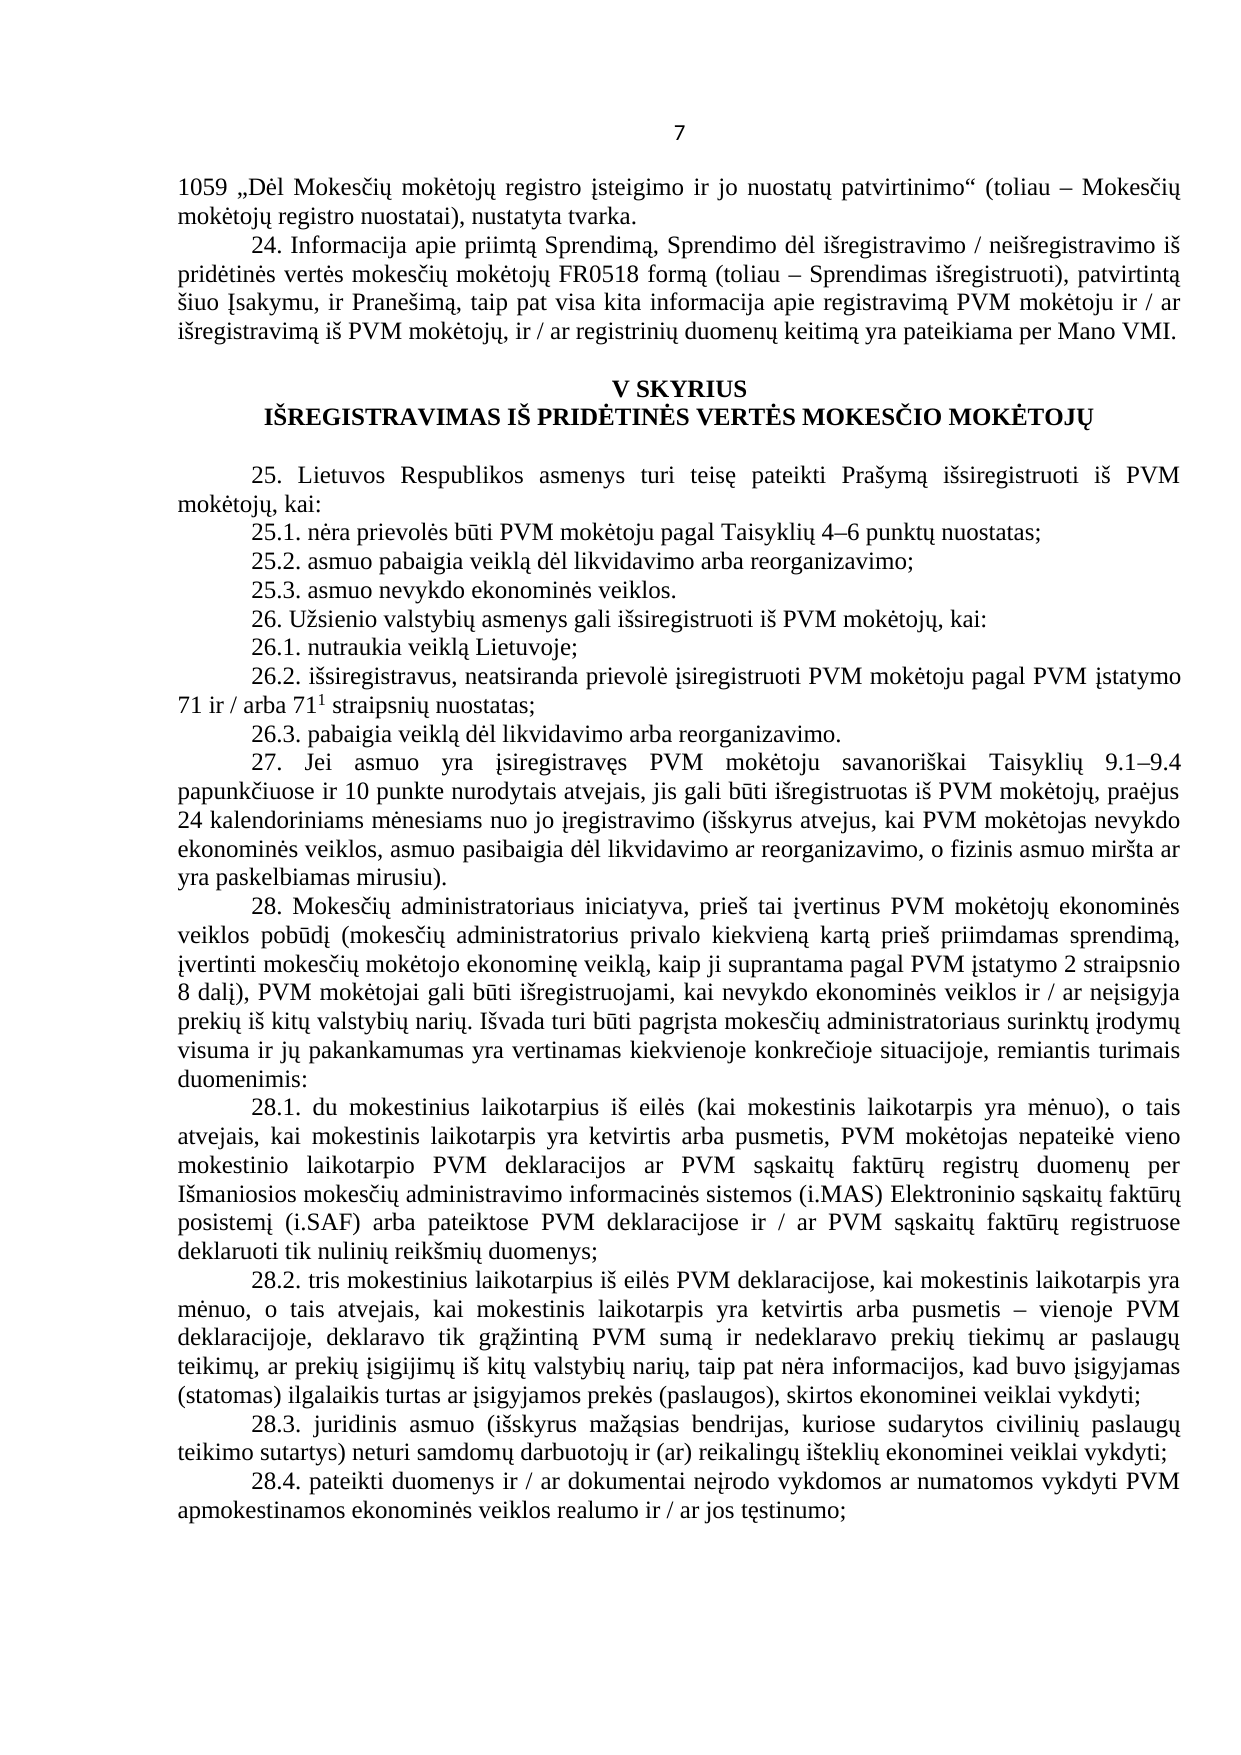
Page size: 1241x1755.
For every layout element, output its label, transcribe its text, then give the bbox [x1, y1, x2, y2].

text 24. Informacija apie priimtą Sprendimą, Sprendimo dėl išregistravimo / neišregistravimo iš pridėtinės vertės mokesčių mokėtojų FR0518 formą (toliau – Sprendimas išregistruoti), patvirtintą šiuo Įsakymu, ir Pranešimą, taip pat visa kita informacija apie registravimą PVM mokėtoju ir / ar išregistravimą iš PVM mokėtojų, ir / ar registrinių duomenų keitimą yra pateikiama per Mano VMI. [177, 230, 1181, 345]
text 26. Užsienio valstybių asmenys gali išsiregistruoti iš PVM mokėtojų, kai: [177, 604, 1181, 632]
text 28.4. pateikti duomenys ir / ar dokumentai neįrodo vykdomos ar numatomos vykdyti PVM apmokestinamos ekonominės veiklos realumo ir / ar jos tęstinumo; [177, 1466, 1181, 1524]
text V SKYRIUS [177, 374, 1181, 402]
text 25.3. asmuo nevykdo ekonominės veiklos. [177, 575, 1181, 604]
text 25.2. asmuo pabaigia veiklą dėl likvidavimo arba reorganizavimo; [177, 546, 1181, 575]
text 26.1. nutraukia veiklą Lietuvoje; [177, 632, 1181, 661]
text 25. Lietuvos Respublikos asmenys turi teisę pateikti Prašymą išsiregistruoti iš PVM mokėtojų, kai: [177, 460, 1181, 517]
text 28.1. du mokestinius laikotarpius iš eilės (kai mokestinis laikotarpis yra mėnuo), o tais atvejais, kai mokestinis laikotarpis yra ketvirtis arba pusmetis, PVM mokėtojas nepateikė vieno mokestinio laikotarpio PVM deklaracijos ar PVM sąskaitų faktūrų registrų duomenų per Išmaniosios mokesčių administravimo informacinės sistemos (i.MAS) Elektroninio sąskaitų faktūrų posistemį (i.SAF) arba pateiktose PVM deklaracijose ir / ar PVM sąskaitų faktūrų registruose deklaruoti tik nulinių reikšmių duomenys; [177, 1092, 1181, 1265]
text 26.2. išsiregistravus, neatsiranda prievolė įsiregistruoti PVM mokėtoju pagal PVM įstatymo 71 ir / arba 711 straipsnių nuostatas; [177, 661, 1181, 719]
text IŠREGISTRAVIMAS IŠ PRIDĖTINĖS VERTĖS MOKESČIO MOKĖTOJŲ [177, 402, 1181, 431]
text 28. Mokesčių administratoriaus iniciatyva, prieš tai įvertinus PVM mokėtojų ekonominės veiklos pobūdį (mokesčių administratorius privalo kiekvieną kartą prieš priimdamas sprendimą, įvertinti mokesčių mokėtojo ekonominę veiklą, kaip ji suprantama pagal PVM įstatymo 2 straipsnio 8 dalį), PVM mokėtojai gali būti išregistruojami, kai nevykdo ekonominės veiklos ir / ar neįsigyja prekių iš kitų valstybių narių. Išvada turi būti pagrįsta mokesčių administratoriaus surinktų įrodymų visuma ir jų pakankamumas yra vertinamas kiekvienoje konkrečioje situacijoje, remiantis turimais duomenimis: [177, 891, 1181, 1092]
text 26.3. pabaigia veiklą dėl likvidavimo arba reorganizavimo. [177, 719, 1181, 747]
text 1059 „Dėl Mokesčių mokėtojų registro įsteigimo ir jo nuostatų patvirtinimo“ (toliau – Mokesčių mokėtojų registro nuostatai), nustatyta tvarka. [177, 172, 1181, 230]
text 25.1. nėra prievolės būti PVM mokėtoju pagal Taisyklių 4–6 punktų nuostatas; [177, 517, 1181, 546]
text 28.2. tris mokestinius laikotarpius iš eilės PVM deklaracijose, kai mokestinis laikotarpis yra mėnuo, o tais atvejais, kai mokestinis laikotarpis yra ketvirtis arba pusmetis – vienoje PVM deklaracijoje, deklaravo tik grąžintiną PVM sumą ir nedeklaravo prekių tiekimų ar paslaugų teikimų, ar prekių įsigijimų iš kitų valstybių narių, taip pat nėra informacijos, kad buvo įsigyjamas (statomas) ilgalaikis turtas ar įsigyjamos prekės (paslaugos), skirtos ekonominei veiklai vykdyti; [177, 1265, 1181, 1409]
text 27. Jei asmuo yra įsiregistravęs PVM mokėtoju savanoriškai Taisyklių 9.1–9.4 papunkčiuose ir 10 punkte nurodytais atvejais, jis gali būti išregistruotas iš PVM mokėtojų, praėjus 24 kalendoriniams mėnesiams nuo jo įregistravimo (išskyrus atvejus, kai PVM mokėtojas nevykdo ekonominės veiklos, asmuo pasibaigia dėl likvidavimo ar reorganizavimo, o fizinis asmuo miršta ar yra paskelbiamas mirusiu). [177, 747, 1181, 891]
text 28.3. juridinis asmuo (išskyrus mažąsias bendrijas, kuriose sudarytos civilinių paslaugų teikimo sutartys) neturi samdomų darbuotojų ir (ar) reikalingų išteklių ekonominei veiklai vykdyti; [177, 1409, 1181, 1466]
